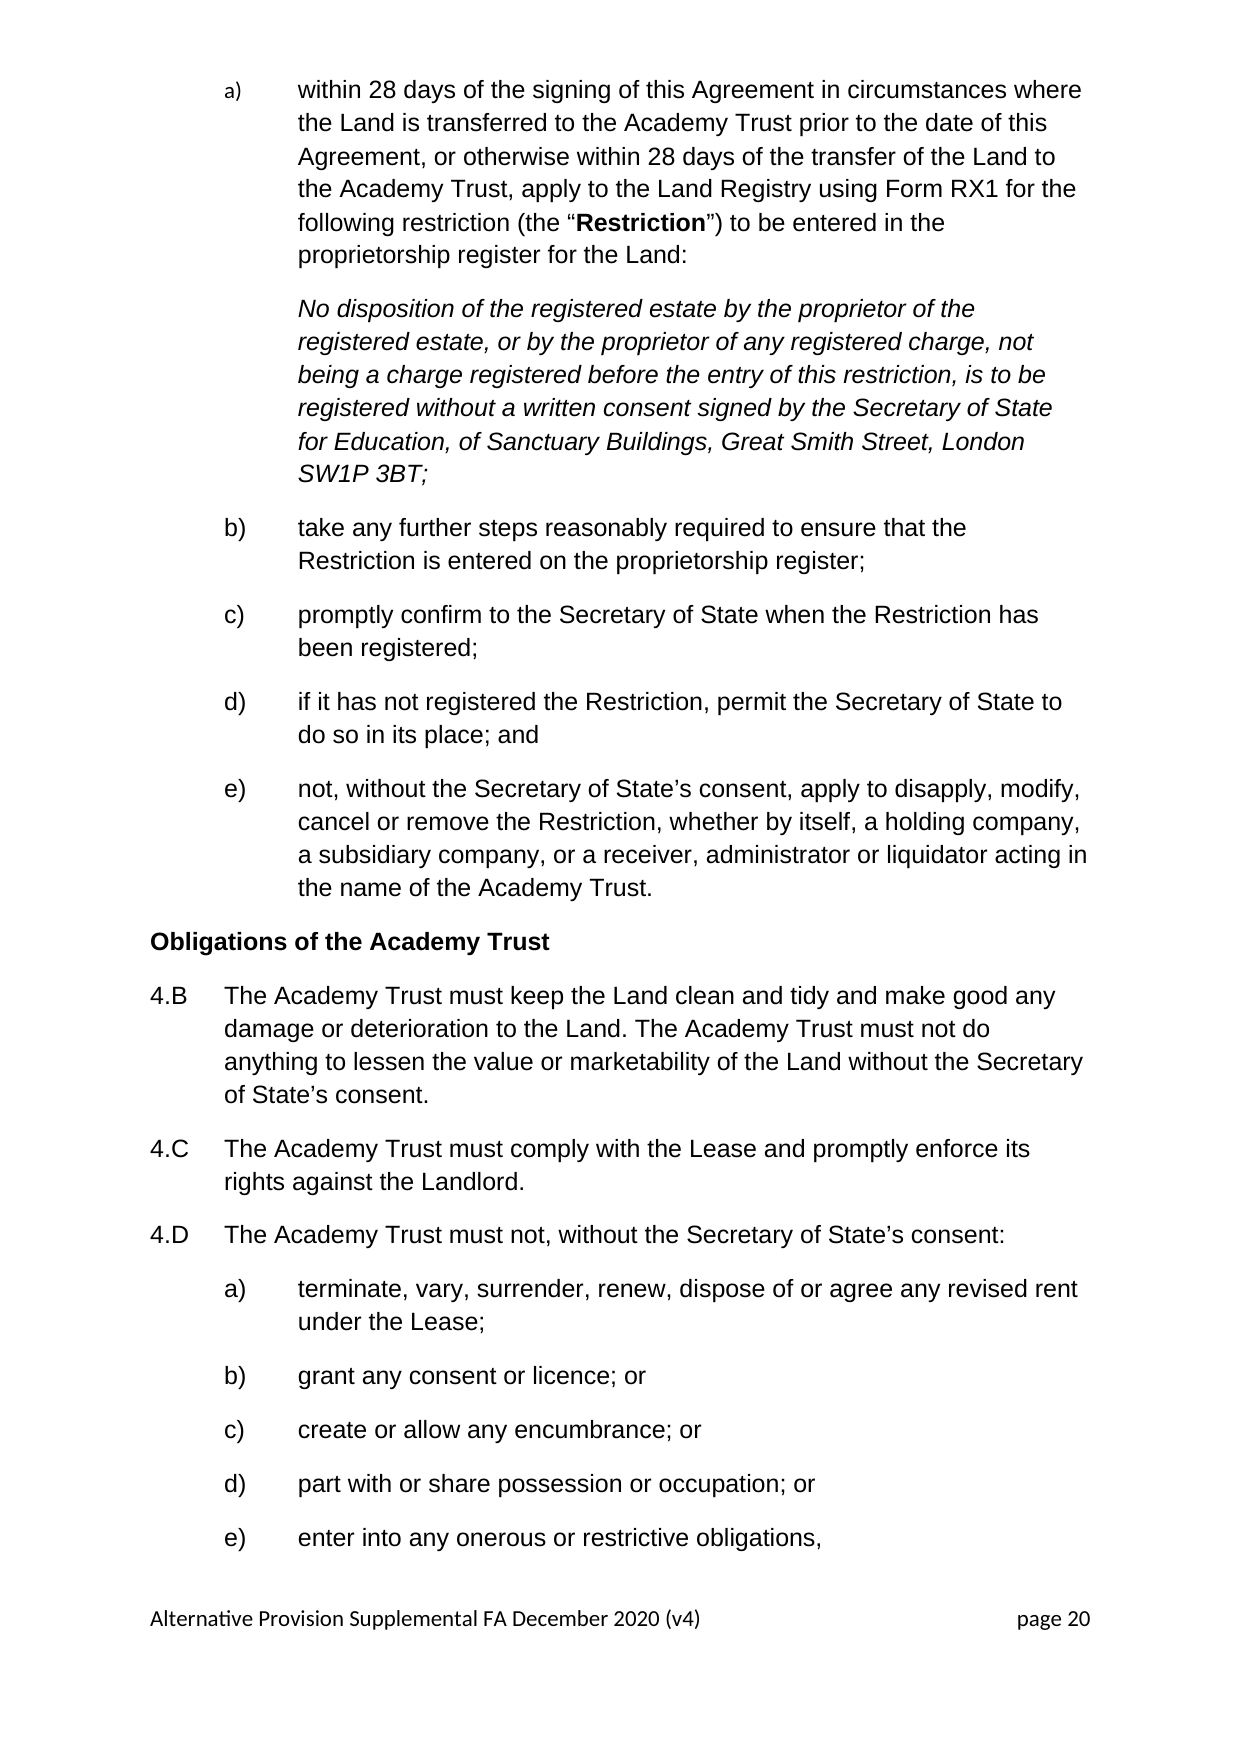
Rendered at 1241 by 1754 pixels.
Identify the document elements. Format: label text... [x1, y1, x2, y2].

list grant any consent or licence; or [224, 1361, 1090, 1390]
list within 28 days of the signing of this Agreement in circumstances where the Land is transferred to the Academy Trust prior to the date of this Agreement, or otherwise within 28 days of the transfer of the Land to the Academy Trust, apply to the Land Registry using Form RX1 for the following restriction (the “Restriction”) to be entered in the proprietorship register for the Land: [224, 75, 1090, 269]
list create or allow any encumbrance; or [224, 1415, 1090, 1444]
list not, without the Secretary of State’s consent, apply to disapply, modify, cancel or remove the Restriction, whether by itself, a holding company, a subsidiary company, or a receiver, administrator or liquidator acting in the name of the Academy Trust. [224, 774, 1090, 902]
list take any further steps reasonably required to ensure that the Restriction is entered on the proprietorship register; [224, 513, 1090, 575]
list The Academy Trust must not, without the Secretary of State’s consent: [150, 1221, 1090, 1249]
list The Academy Trust must comply with the Lease and promptly enforce its rights against the Landlord. [150, 1134, 1090, 1195]
list enter into any onerous or restrictive obligations, [224, 1523, 1090, 1552]
list if it has not registered the Restriction, permit the Secretary of State to do so in its place; and [224, 687, 1090, 749]
list promptly confirm to the Secretary of State when the Restriction has been registered; [224, 600, 1090, 662]
list terminate, vary, surrender, renew, dispose of or agree any revised rent under the Lease; [224, 1274, 1090, 1336]
list No disposition of the registered estate by the proprietor of the registered estate, or by the proprietor of any registered charge, not being a charge registered before the entry of this restriction, is to be registered without a written consent signed by the Secretary of State for Education, of Sanctuary Buildings, Great Smith Street, London SW1P 3BT; [298, 294, 1090, 488]
text Obligations of the Academy Trust [150, 927, 1090, 956]
list part with or share possession or occupation; or [224, 1469, 1090, 1498]
list The Academy Trust must keep the Land clean and tidy and make good any damage or deterioration to the Land. The Academy Trust must not do anything to lessen the value or marketability of the Land without the Secretary of State’s consent. [150, 981, 1090, 1108]
